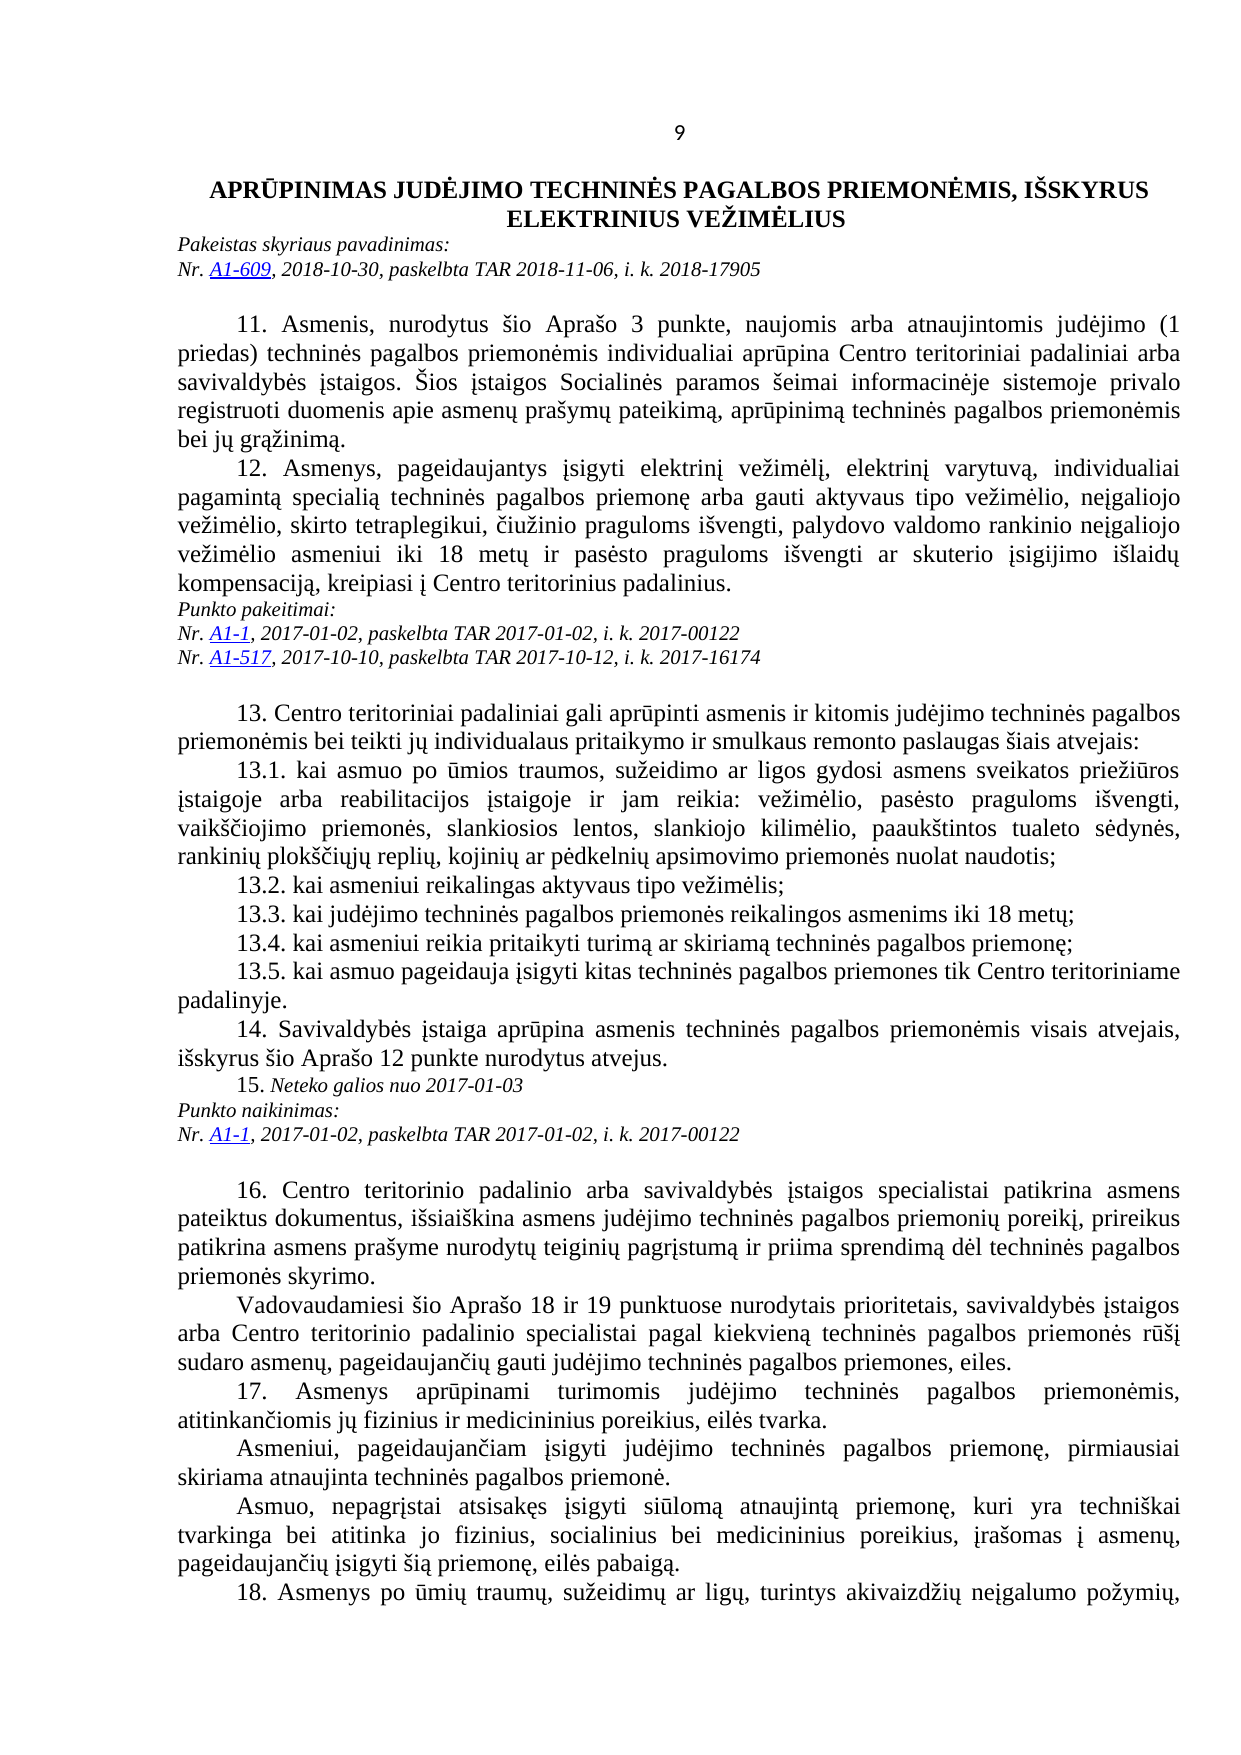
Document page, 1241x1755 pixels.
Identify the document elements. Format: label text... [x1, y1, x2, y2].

text 13.4. kai asmeniui reikia pritaikyti turimą ar skiriamą techninės pagalbos priemonę; [177, 928, 1181, 956]
text Asmeniui, pageidaujančiam įsigyti judėjimo techninės pagalbos priemonę, pirmiausiai skiriama atnaujinta techninės pagalbos priemonė. [177, 1433, 1181, 1491]
text 13.3. kai judėjimo techninės pagalbos priemonės reikalingos asmenims iki 18 metų; [177, 899, 1181, 928]
text Asmuo, nepagrįstai atsisakęs įsigyti siūlomą atnaujintą priemonę, kuri yra techniškai tvarkinga bei atitinka jo fizinius, socialinius bei medicininius poreikius, įrašomas į asmenų, pageidaujančių įsigyti šią priemonę, eilės pabaigą. [177, 1491, 1181, 1577]
text 18. Asmenys po ūmių traumų, sužeidimų ar ligų, turintys akivaizdžių neįgalumo požymių, [177, 1577, 1181, 1606]
text 12. Asmenys, pageidaujantys įsigyti elektrinį vežimėlį, elektrinį varytuvą, individualiai pagamintą specialią techninės pagalbos priemonę arba gauti aktyvaus tipo vežimėlio, neįgaliojo vežimėlio, skirto tetraplegikui, čiužinio praguloms išvengti, palydovo valdomo rankinio neįgaliojo vežimėlio asmeniui iki 18 metų ir pasėsto praguloms išvengti ar skuterio įsigijimo išlaidų kompensaciją, kreipiasi į Centro teritorinius padalinius. [177, 453, 1181, 597]
text Nr. A1-1, 2017-01-02, paskelbta TAR 2017-01-02, i. k. 2017-00122 [177, 1122, 1181, 1146]
text Nr. A1-1, 2017-01-02, paskelbta TAR 2017-01-02, i. k. 2017-00122 [177, 621, 1181, 645]
text 13.5. kai asmuo pageidauja įsigyti kitas techninės pagalbos priemones tik Centro teritoriniame padalinyje. [177, 956, 1181, 1014]
text Punkto naikinimas: [177, 1098, 1181, 1122]
text 15. Neteko galios nuo 2017-01-03 [177, 1071, 1181, 1098]
text 11. Asmenis, nurodytus šio Aprašo 3 punkte, naujomis arba atnaujintomis judėjimo (1 priedas) techninės pagalbos priemonėmis individualiai aprūpina Centro teritoriniai padaliniai arba savivaldybės įstaigos. Šios įstaigos Socialinės paramos šeimai informacinėje sistemoje privalo registruoti duomenis apie asmenų prašymų pateikimą, aprūpinimą techninės pagalbos priemonėmis bei jų grąžinimą. [177, 309, 1181, 453]
text 13.2. kai asmeniui reikalingas aktyvaus tipo vežimėlis; [177, 870, 1181, 899]
text 13.1. kai asmuo po ūmios traumos, sužeidimo ar ligos gydosi asmens sveikatos priežiūros įstaigoje arba reabilitacijos įstaigoje ir jam reikia: vežimėlio, pasėsto praguloms išvengti, vaikščiojimo priemonės, slankiosios lentos, slankiojo kilimėlio, paaukštintos tualeto sėdynės, rankinių plokščiųjų replių, kojinių ar pėdkelnių apsimovimo priemonės nuolat naudotis; [177, 755, 1181, 870]
text 14. Savivaldybės įstaiga aprūpina asmenis techninės pagalbos priemonėmis visais atvejais, išskyrus šio Aprašo 12 punkte nurodytus atvejus. [177, 1014, 1181, 1071]
text 16. Centro teritorinio padalinio arba savivaldybės įstaigos specialistai patikrina asmens pateiktus dokumentus, išsiaiškina asmens judėjimo techninės pagalbos priemonių poreikį, prireikus patikrina asmens prašyme nurodytų teiginių pagrįstumą ir priima sprendimą dėl techninės pagalbos priemonės skyrimo. [177, 1175, 1181, 1290]
text 13. Centro teritoriniai padaliniai gali aprūpinti asmenis ir kitomis judėjimo techninės pagalbos priemonėmis bei teikti jų individualaus pritaikymo ir smulkaus remonto paslaugas šiais atvejais: [177, 698, 1181, 755]
text Pakeistas skyriaus pavadinimas: [177, 232, 1181, 256]
text Punkto pakeitimai: [177, 597, 1181, 621]
text APRŪPINIMAS JUDĖJIMO TECHNINĖS PAGALBOS PRIEMONĖMIS, IŠSKYRUS ELEKTRINIUS VEŽIMĖLIUS [177, 175, 1181, 232]
text 17. Asmenys aprūpinami turimomis judėjimo techninės pagalbos priemonėmis, atitinkančiomis jų fizinius ir medicininius poreikius, eilės tvarka. [177, 1376, 1181, 1433]
text Nr. A1-609, 2018-10-30, paskelbta TAR 2018-11-06, i. k. 2018-17905 [177, 256, 1181, 281]
text Vadovaudamiesi šio Aprašo 18 ir 19 punktuose nurodytais prioritetais, savivaldybės įstaigos arba Centro teritorinio padalinio specialistai pagal kiekvieną techninės pagalbos priemonės rūšį sudaro asmenų, pageidaujančių gauti judėjimo techninės pagalbos priemones, eiles. [177, 1290, 1181, 1376]
text Nr. A1-517, 2017-10-10, paskelbta TAR 2017-10-12, i. k. 2017-16174 [177, 645, 1181, 669]
